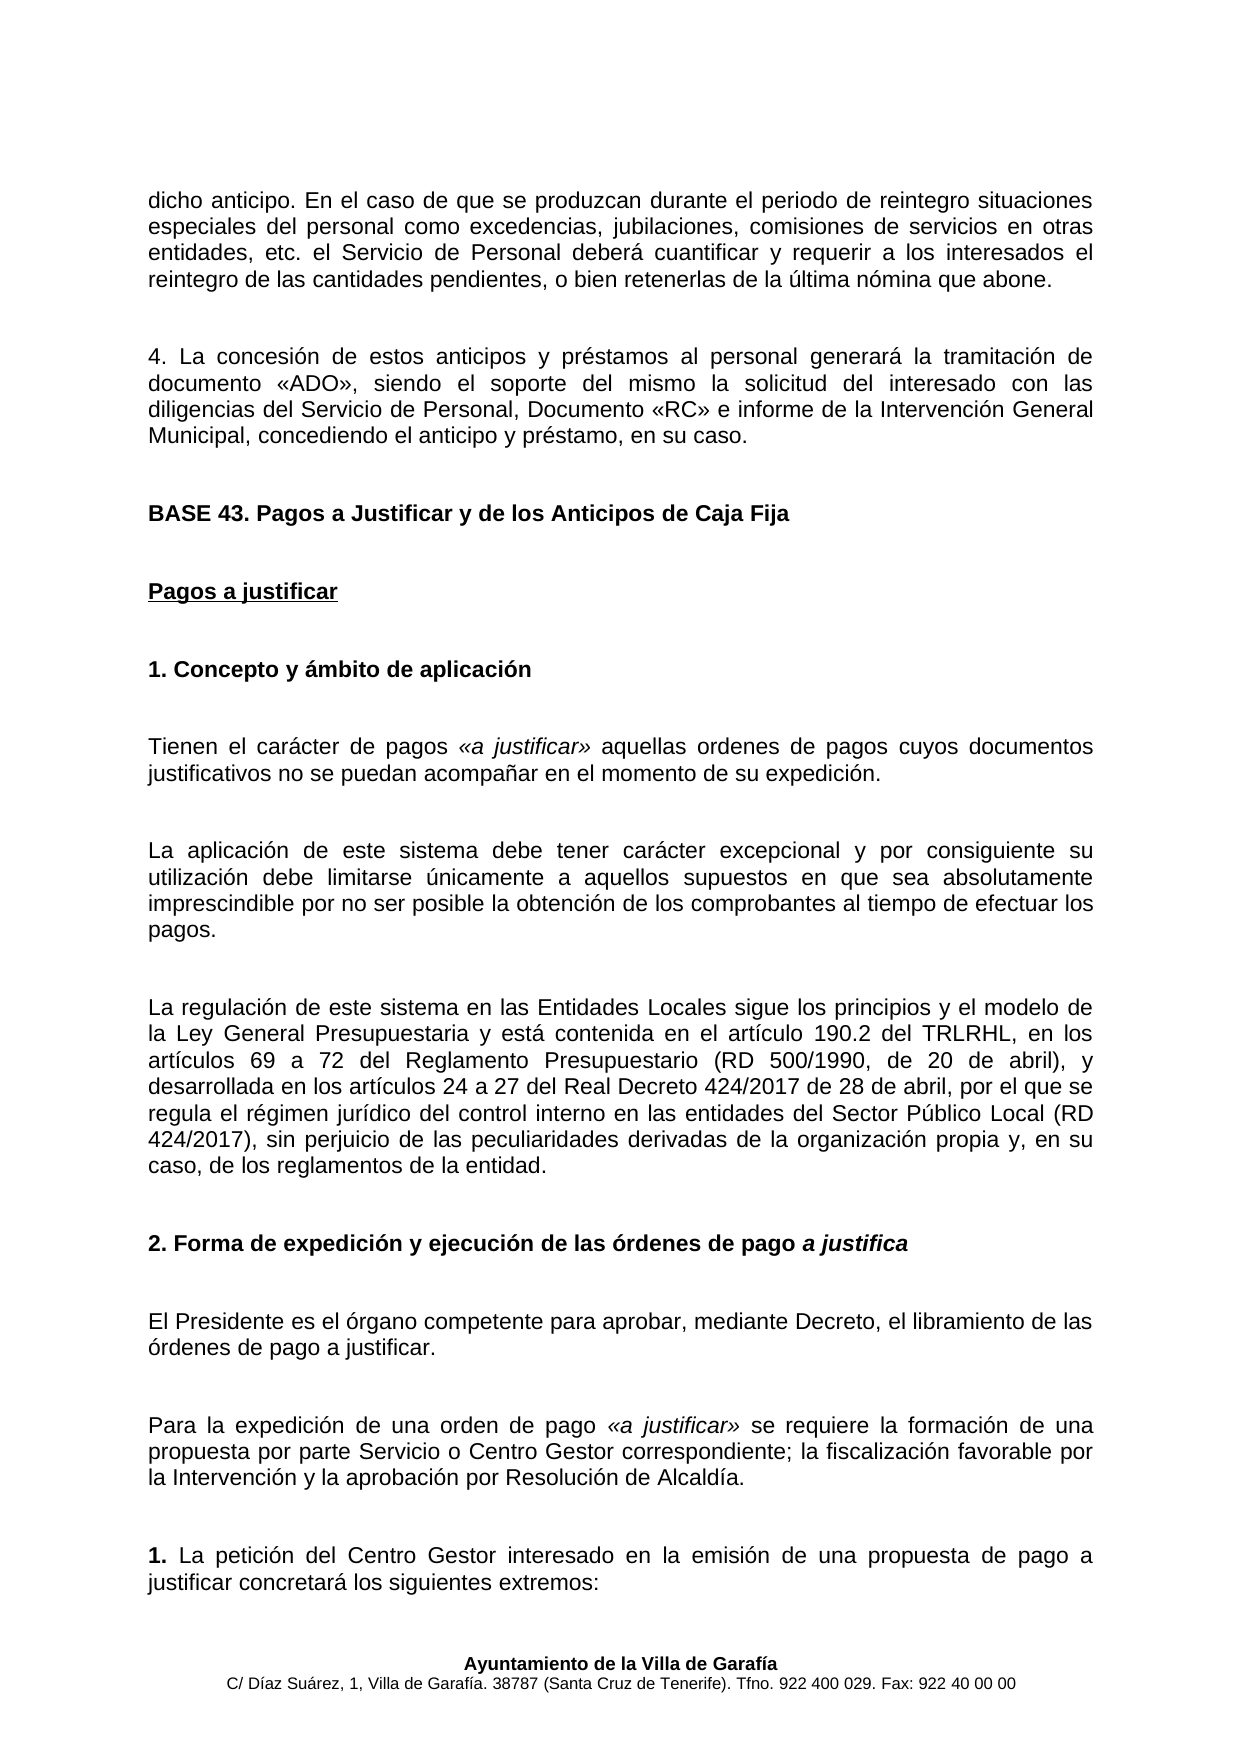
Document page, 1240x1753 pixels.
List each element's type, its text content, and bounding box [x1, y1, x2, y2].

text especiales del personal como excedencias, jubilaciones, comisiones de servicios en otras [148, 215, 1117, 239]
text documento «ADO», siendo el soporte del mismo la solicitud del interesado con las [148, 372, 1117, 396]
text artículos 69 a 72 del Reglamento Presupuestario (RD 500/1990, de 20 de abril), y [148, 1049, 1117, 1073]
text entidades, etc. el Servicio de Personal deberá cuantificar y requerir a los interesados el [148, 242, 1117, 266]
text 4. La concesión de estos anticipos y préstamos al personal generará la tramitación de [148, 346, 1117, 369]
text órdenes de pago a justificar. [148, 1336, 1116, 1360]
text propuesta por parte Servicio o Centro Gestor correspondiente; la fiscalización favorable por [148, 1440, 1117, 1464]
text BASE 43. Pagos a Justificar y de los Anticipos de Caja Fija [148, 502, 813, 526]
text la Ley General Presupuestaria y está contenida en el artículo 190.2 del TRLRHL, en los [148, 1023, 1117, 1047]
text caso, de los reglamentos de la entidad. [148, 1154, 571, 1178]
text C/ Díaz Suárez, 1, Villa de Garafía. 38787 (Santa Cruz de Tenerife). Tfno. 922 400 029. Fax: 922 40 00 00 [226, 1676, 1039, 1693]
text justificar concretará los siguientes extremos: [148, 1571, 623, 1595]
text utilización debe limitarse únicamente a aquellos supuestos en que sea absolutamente [148, 866, 1117, 890]
text imprescindible por no ser posible la obtención de los comprobantes al tiempo de efectuar los [148, 892, 1117, 916]
text Municipal, concediendo el anticipo y préstamo, en su caso. [148, 425, 1117, 449]
text 1. La petición del Centro Gestor interesado en la emisión de una propuesta de pago a [148, 1544, 1117, 1568]
text La aplicación de este sistema debe tener carácter excepcional y por consiguiente su [148, 839, 1117, 863]
text Tienen el carácter de pagos «a justificar» aquellas ordenes de pagos cuyos documentos [148, 736, 1117, 759]
text La regulación de este sistema en las Entidades Locales sigue los principios y el modelo de [148, 996, 1117, 1020]
text dicho anticipo. En el caso de que se produzcan durante el periodo de reintegro situaciones [148, 189, 1117, 213]
text El Presidente es el órgano competente para aprobar, mediante Decreto, el libramiento de las [148, 1310, 1116, 1334]
text desarrollada en los artículos 24 a 27 del Real Decreto 424/2017 de 28 de abril, por el que se [148, 1075, 1117, 1099]
text pagos. [148, 919, 1117, 943]
text 1. Concepto y ámbito de aplicación [148, 658, 556, 682]
text 424/2017), sin perjuicio de las peculiaridades derivadas de la organización propia y, en su [148, 1128, 1117, 1152]
text justificativos no se puedan acompañar en el momento de su expedición. [148, 762, 1117, 786]
text la Intervención y la aprobación por Resolución de Alcaldía. [148, 1467, 1117, 1491]
text 2. Forma de expedición y ejecución de las órdenes de pago a justifica [148, 1232, 932, 1256]
text Pagos a justificar [148, 580, 813, 604]
text regula el régimen jurídico del control interno en las entidades del Sector Público Local (RD [148, 1102, 1117, 1126]
text reintegro de las cantidades pendientes, o bien retenerlas de la última nómina que abone. [148, 268, 1117, 292]
text diligencias del Servicio de Personal, Documento «RC» e informe de la Intervención General [148, 398, 1117, 422]
text Para la expedición de una orden de pago «a justificar» se requiere la formación de una [148, 1414, 1117, 1438]
text Ayuntamiento de la Villa de Garafía [463, 1654, 1039, 1674]
